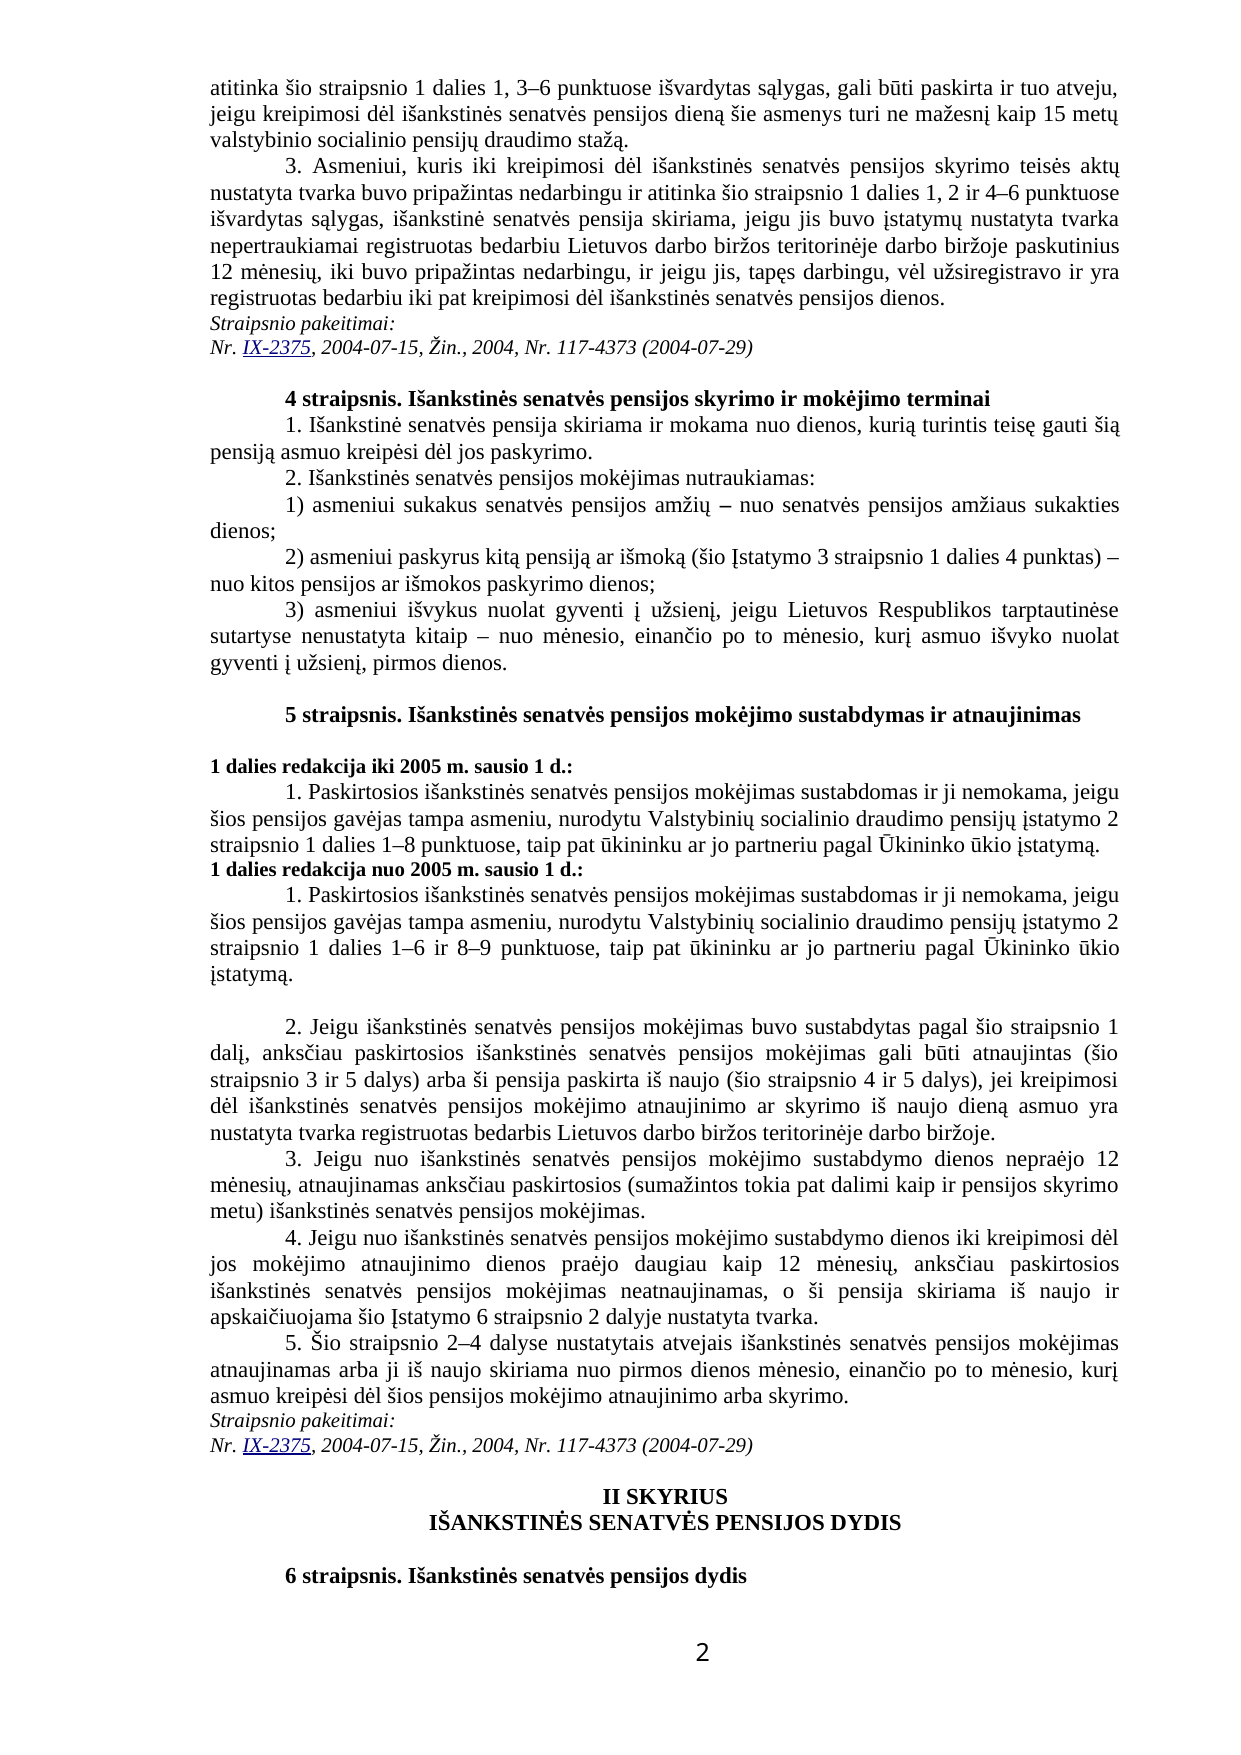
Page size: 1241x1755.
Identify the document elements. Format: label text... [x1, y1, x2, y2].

text 4 straipsnis. Išankstinės senatvės pensijos skyrimo ir mokėjimo terminai [210, 385, 1120, 412]
text atitinka šio straipsnio 1 dalies 1, 3–6 punktuose išvardytas sąlygas, gali būti paskirta ir tuo atveju, jeigu kreipimosi dėl išankstinės senatvės pensijos dieną šie asmenys turi ne mažesnį kaip 15 metų valstybinio socialinio pensijų draudimo stažą. [210, 73, 1120, 153]
text 1. Paskirtosios išankstinės senatvės pensijos mokėjimas sustabdomas ir ji nemokama, jeigu šios pensijos gavėjas tampa asmeniu, nurodytu Valstybinių socialinio draudimo pensijų įstatymo 2 straipsnio 1 dalies 1–6 ir 8–9 punktuose, taip pat ūkininku ar jo partneriu pagal Ūkininko ūkio įstatymą. [210, 881, 1120, 987]
text 1. Išankstinė senatvės pensija skiriama ir mokama nuo dienos, kurią turintis teisę gauti šią pensiją asmuo kreipėsi dėl jos paskyrimo. [210, 412, 1120, 464]
text 5. Šio straipsnio 2–4 dalyse nustatytais atvejais išankstinės senatvės pensijos mokėjimas atnaujinamas arba ji iš naujo skiriama nuo pirmos dienos mėnesio, einančio po to mėnesio, kurį asmuo kreipėsi dėl šios pensijos mokėjimo atnaujinimo arba skyrimo. [210, 1329, 1120, 1408]
text 2) asmeniui paskyrus kitą pensiją ar išmoką (šio Įstatymo 3 straipsnio 1 dalies 4 punktas) – nuo kitos pensijos ar išmokos paskyrimo dienos; [210, 543, 1120, 596]
text Nr. IX-2375, 2004-07-15, Žin., 2004, Nr. 117-4373 (2004-07-29) [210, 335, 1120, 359]
text Nr. IX-2375, 2004-07-15, Žin., 2004, Nr. 117-4373 (2004-07-29) [210, 1432, 1120, 1457]
text II SKYRIUS [210, 1483, 1120, 1509]
text 5 straipsnis. Išankstinės senatvės pensijos mokėjimo sustabdymas ir atnaujinimas [285, 701, 1120, 728]
text 1. Paskirtosios išankstinės senatvės pensijos mokėjimas sustabdomas ir ji nemokama, jeigu šios pensijos gavėjas tampa asmeniu, nurodytu Valstybinių socialinio draudimo pensijų įstatymo 2 straipsnio 1 dalies 1–8 punktuose, taip pat ūkininku ar jo partneriu pagal Ūkininko ūkio įstatymą. [210, 778, 1120, 857]
text 2. Jeigu išankstinės senatvės pensijos mokėjimas buvo sustabdytas pagal šio straipsnio 1 dalį, anksčiau paskirtosios išankstinės senatvės pensijos mokėjimas gali būti atnaujintas (šio straipsnio 3 ir 5 dalys) arba ši pensija paskirta iš naujo (šio straipsnio 4 ir 5 dalys), jei kreipimosi dėl išankstinės senatvės pensijos mokėjimo atnaujinimo ar skyrimo iš naujo dieną asmuo yra nustatyta tvarka registruotas bedarbis Lietuvos darbo biržos teritorinėje darbo biržoje. [210, 1013, 1120, 1145]
text 1) asmeniui sukakus senatvės pensijos amžių – nuo senatvės pensijos amžiaus sukakties dienos; [210, 491, 1120, 543]
text IŠANKSTINĖS SENATVĖS PENSIJOS DYDIS [210, 1509, 1120, 1536]
text 3) asmeniui išvykus nuolat gyventi į užsienį, jeigu Lietuvos Respublikos tarptautinėse sutartyse nenustatyta kitaip – nuo mėnesio, einančio po to mėnesio, kurį asmuo išvyko nuolat gyventi į užsienį, pirmos dienos. [210, 596, 1120, 675]
text 4. Jeigu nuo išankstinės senatvės pensijos mokėjimo sustabdymo dienos iki kreipimosi dėl jos mokėjimo atnaujinimo dienos praėjo daugiau kaip 12 mėnesių, anksčiau paskirtosios išankstinės senatvės pensijos mokėjimas neatnaujinamas, o ši pensija skiriama iš naujo ir apskaičiuojama šio Įstatymo 6 straipsnio 2 dalyje nustatyta tvarka. [210, 1224, 1120, 1329]
text Straipsnio pakeitimai: [210, 1408, 1120, 1432]
text Straipsnio pakeitimai: [210, 311, 1120, 335]
text 2. Išankstinės senatvės pensijos mokėjimas nutraukiamas: [210, 464, 1120, 491]
text 6 straipsnis. Išankstinės senatvės pensijos dydis [210, 1562, 1120, 1588]
text 1 dalies redakcija nuo 2005 m. sausio 1 d.: [210, 857, 1120, 881]
text 1 dalies redakcija iki 2005 m. sausio 1 d.: [210, 754, 1120, 778]
text 3. Jeigu nuo išankstinės senatvės pensijos mokėjimo sustabdymo dienos nepraėjo 12 mėnesių, atnaujinamas anksčiau paskirtosios (sumažintos tokia pat dalimi kaip ir pensijos skyrimo metu) išankstinės senatvės pensijos mokėjimas. [210, 1145, 1120, 1224]
text 3. Asmeniui, kuris iki kreipimosi dėl išankstinės senatvės pensijos skyrimo teisės aktų nustatyta tvarka buvo pripažintas nedarbingu ir atitinka šio straipsnio 1 dalies 1, 2 ir 4–6 punktuose išvardytas sąlygas, išankstinė senatvės pensija skiriama, jeigu jis buvo įstatymų nustatyta tvarka nepertraukiamai registruotas bedarbiu Lietuvos darbo biržos teritorinėje darbo biržoje paskutinius 12 mėnesių, iki buvo pripažintas nedarbingu, ir jeigu jis, tapęs darbingu, vėl užsiregistravo ir yra registruotas bedarbiu iki pat kreipimosi dėl išankstinės senatvės pensijos dienos. [210, 153, 1121, 311]
